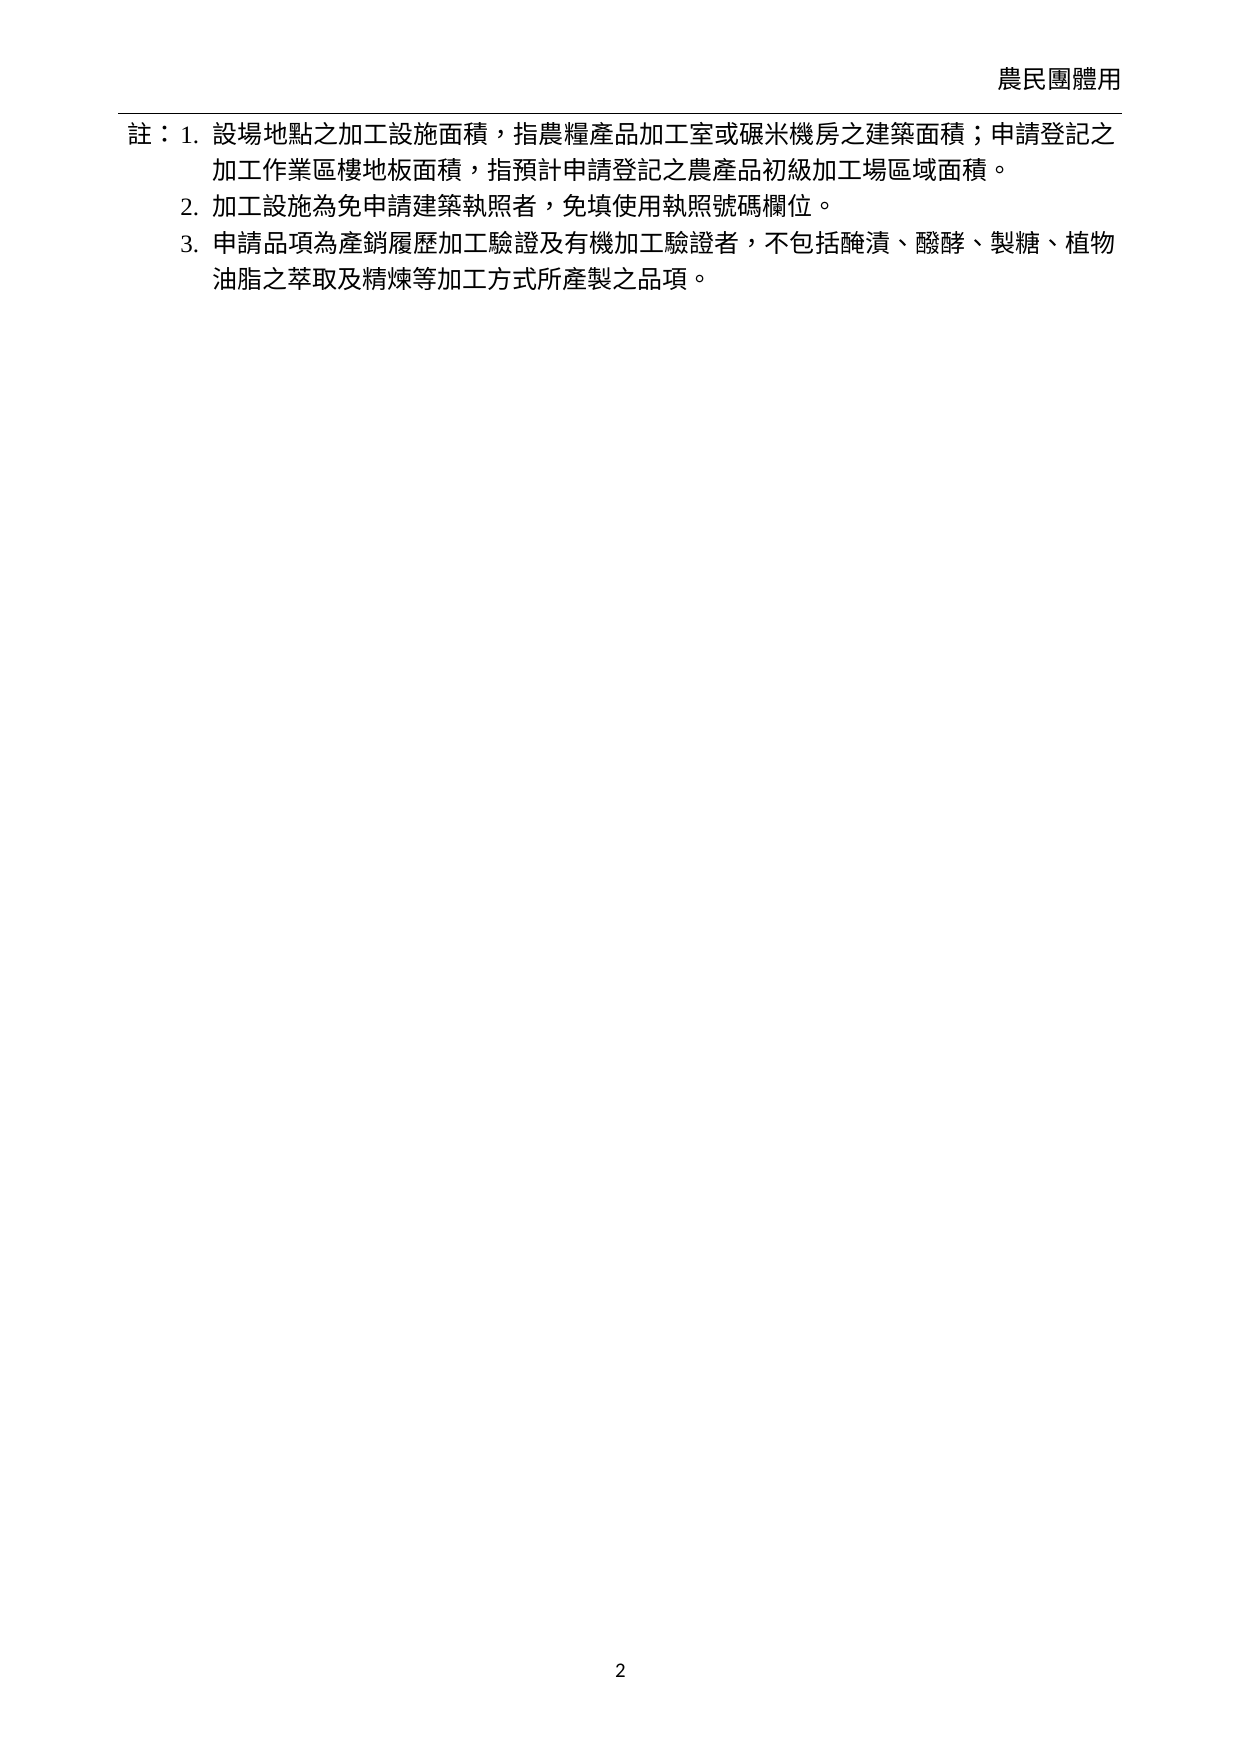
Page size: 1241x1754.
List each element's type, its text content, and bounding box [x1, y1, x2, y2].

table_cell 設場地點之加工設施面積，指農糧產品加工室或碾米機房之建築面積；申請登記之加工作業區樓地板面積，指預計申請登記之農產品初級加工場區域面積。 加工設施為免申請建築執照者，免填使用執照號碼欄位。 申請品項為產銷履歷加工驗證及有機加工驗證者，不包括醃漬、醱酵、製糖、植物油脂之萃取及精煉等加工方式所產製之品項。 [177, 114, 1122, 296]
table_cell 註： [118, 114, 177, 296]
